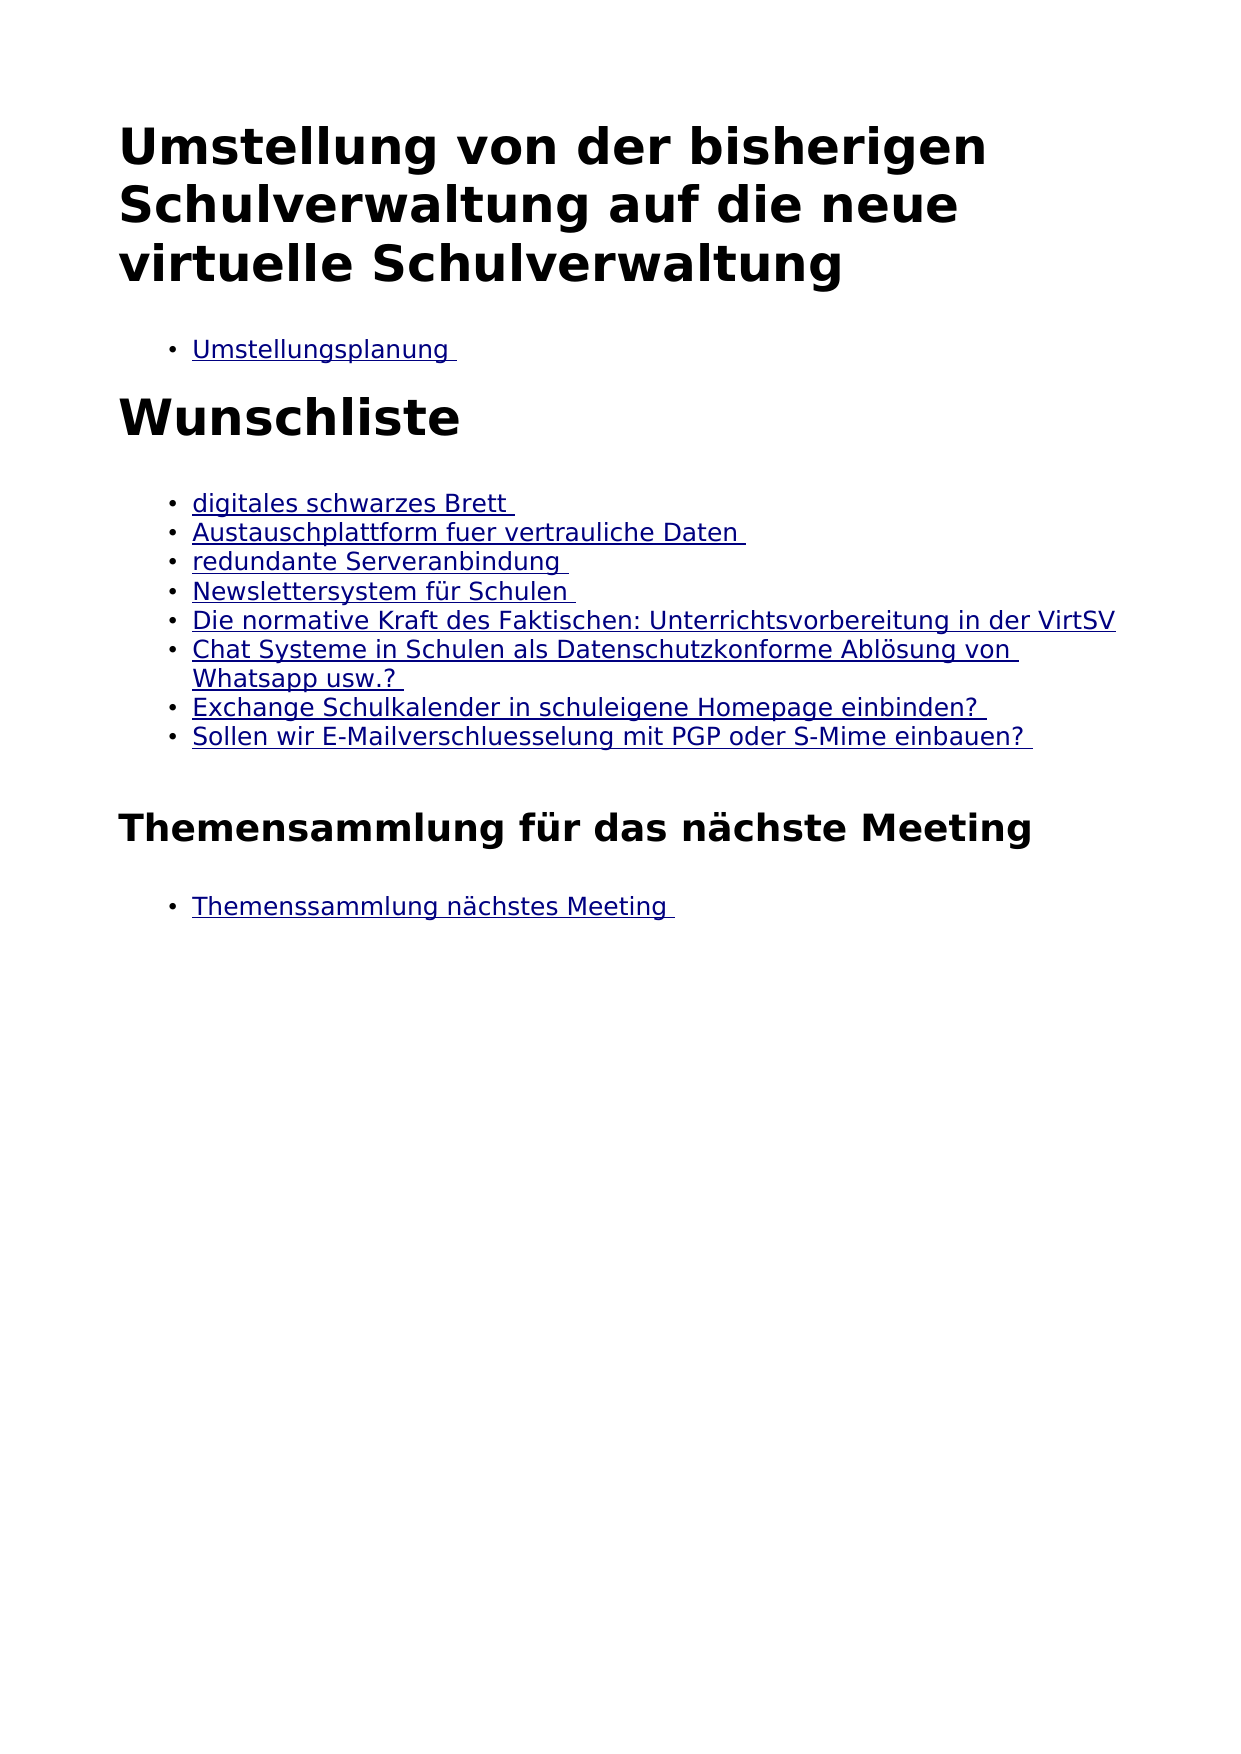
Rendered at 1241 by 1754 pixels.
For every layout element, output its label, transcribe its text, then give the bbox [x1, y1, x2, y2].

subtitle Umstellung von der bisherigen Schulverwaltung auf die neue virtuelle Schulverwaltung [118, 118, 1122, 293]
list redundante Serveranbindung [177, 547, 1122, 577]
list Exchange Schulkalender in schuleigene Homepage einbinden? [177, 693, 1122, 722]
subtitle Themensammlung für das nächste Meeting [118, 806, 1122, 850]
list Themenssammlung nächstes Meeting [177, 892, 1122, 921]
subtitle Wunschliste [118, 389, 1122, 447]
list Austauschplattform fuer vertrauliche Daten [177, 518, 1122, 547]
list Newslettersystem für Schulen [177, 577, 1122, 606]
list Die normative Kraft des Faktischen: Unterrichtsvorbereitung in der VirtSV [177, 606, 1122, 635]
list Chat Systeme in Schulen als Datenschutzkonforme Ablösung von Whatsapp usw.? [177, 635, 1122, 693]
list Sollen wir E-Mailverschluesselung mit PGP oder S-Mime einbauen? [177, 722, 1122, 752]
list Umstellungsplanung [177, 335, 1122, 364]
list digitales schwarzes Brett [177, 489, 1122, 518]
